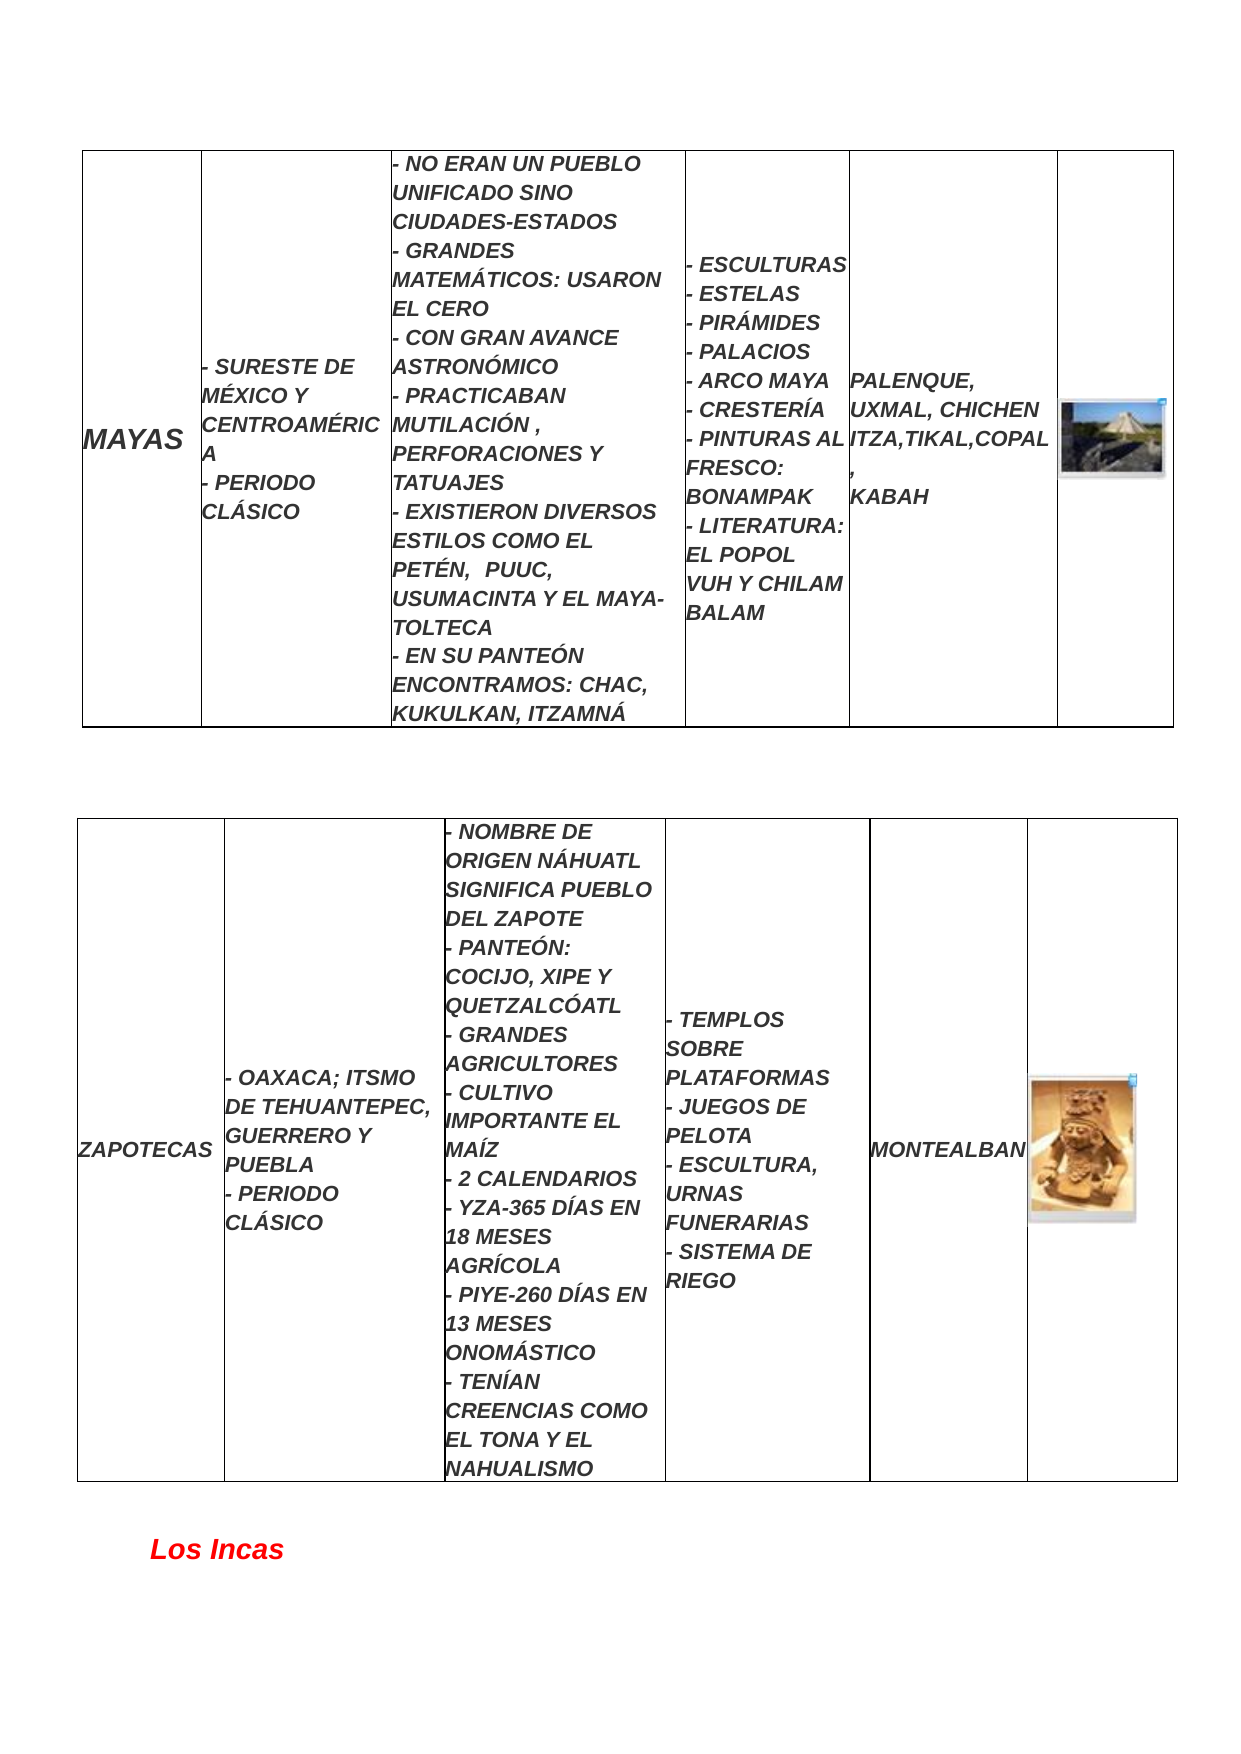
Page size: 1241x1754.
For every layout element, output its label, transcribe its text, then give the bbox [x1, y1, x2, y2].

table_header MAYAS [83, 151, 201, 726]
table_header - TEMPLOS SOBRE PLATAFORMAS - JUEGOS DE PELOTA - ESCULTURA, URNAS FUNERARIAS - SISTEMA DE RIEGO [666, 819, 869, 1481]
table_header [1028, 819, 1177, 1481]
table_header - NOMBRE DE ORIGEN NÁHUATL SIGNIFICA PUEBLO DEL ZAPOTE - PANTEÓN: COCIJO, XIPE Y QUETZALCÓATL - GRANDES AGRICULTORES - CULTIVO IMPORTANTE EL MAÍZ - 2 CALENDARIOS - YZA-365 DÍAS EN 18 MESES AGRÍCOLA - PIYE-260 DÍAS EN 13 MESES ONOMÁSTICO - TENÍAN CREENCIAS COMO EL TONA Y EL NAHUALISMO [446, 819, 665, 1481]
table_header MONTEALBAN [871, 819, 1027, 1481]
table_header [1058, 151, 1173, 726]
picture [1027, 1073, 1138, 1227]
table_header - ESCULTURAS - ESTELAS - PIRÁMIDES - PALACIOS - ARCO MAYA - CRESTERÍA - PINTURAS AL FRESCO: BONAMPAK - LITERATURA: EL POPOL VUH Y CHILAM BALAM [686, 151, 849, 726]
text Los Incas [150, 1532, 1090, 1565]
table_header PALENQUE, UXMAL, CHICHEN ITZA,TIKAL,COPAL, KABAH [850, 151, 1057, 726]
table_header ZAPOTECAS [78, 819, 224, 1481]
table_header - SURESTE DE MÉXICO Y CENTROAMÉRICA - PERIODO CLÁSICO [202, 151, 391, 726]
table_header - NO ERAN UN PUEBLO UNIFICADO SINO CIUDADES-ESTADOS - GRANDES MATEMÁTICOS: USARON EL CERO - CON GRAN AVANCE ASTRONÓMICO - PRACTICABAN MUTILACIÓN , PERFORACIONES Y TATUAJES - EXISTIERON DIVERSOS ESTILOS COMO EL PETÉN, PUUC, USUMACINTA Y EL MAYA-TOLTECA - EN SU PANTEÓN ENCONTRAMOS: CHAC, KUKULKAN, ITZAMNÁ [392, 151, 685, 726]
table_header - OAXACA; ITSMO DE TEHUANTEPEC, GUERRERO Y PUEBLA - PERIODO CLÁSICO [225, 819, 444, 1481]
picture [1057, 398, 1167, 480]
